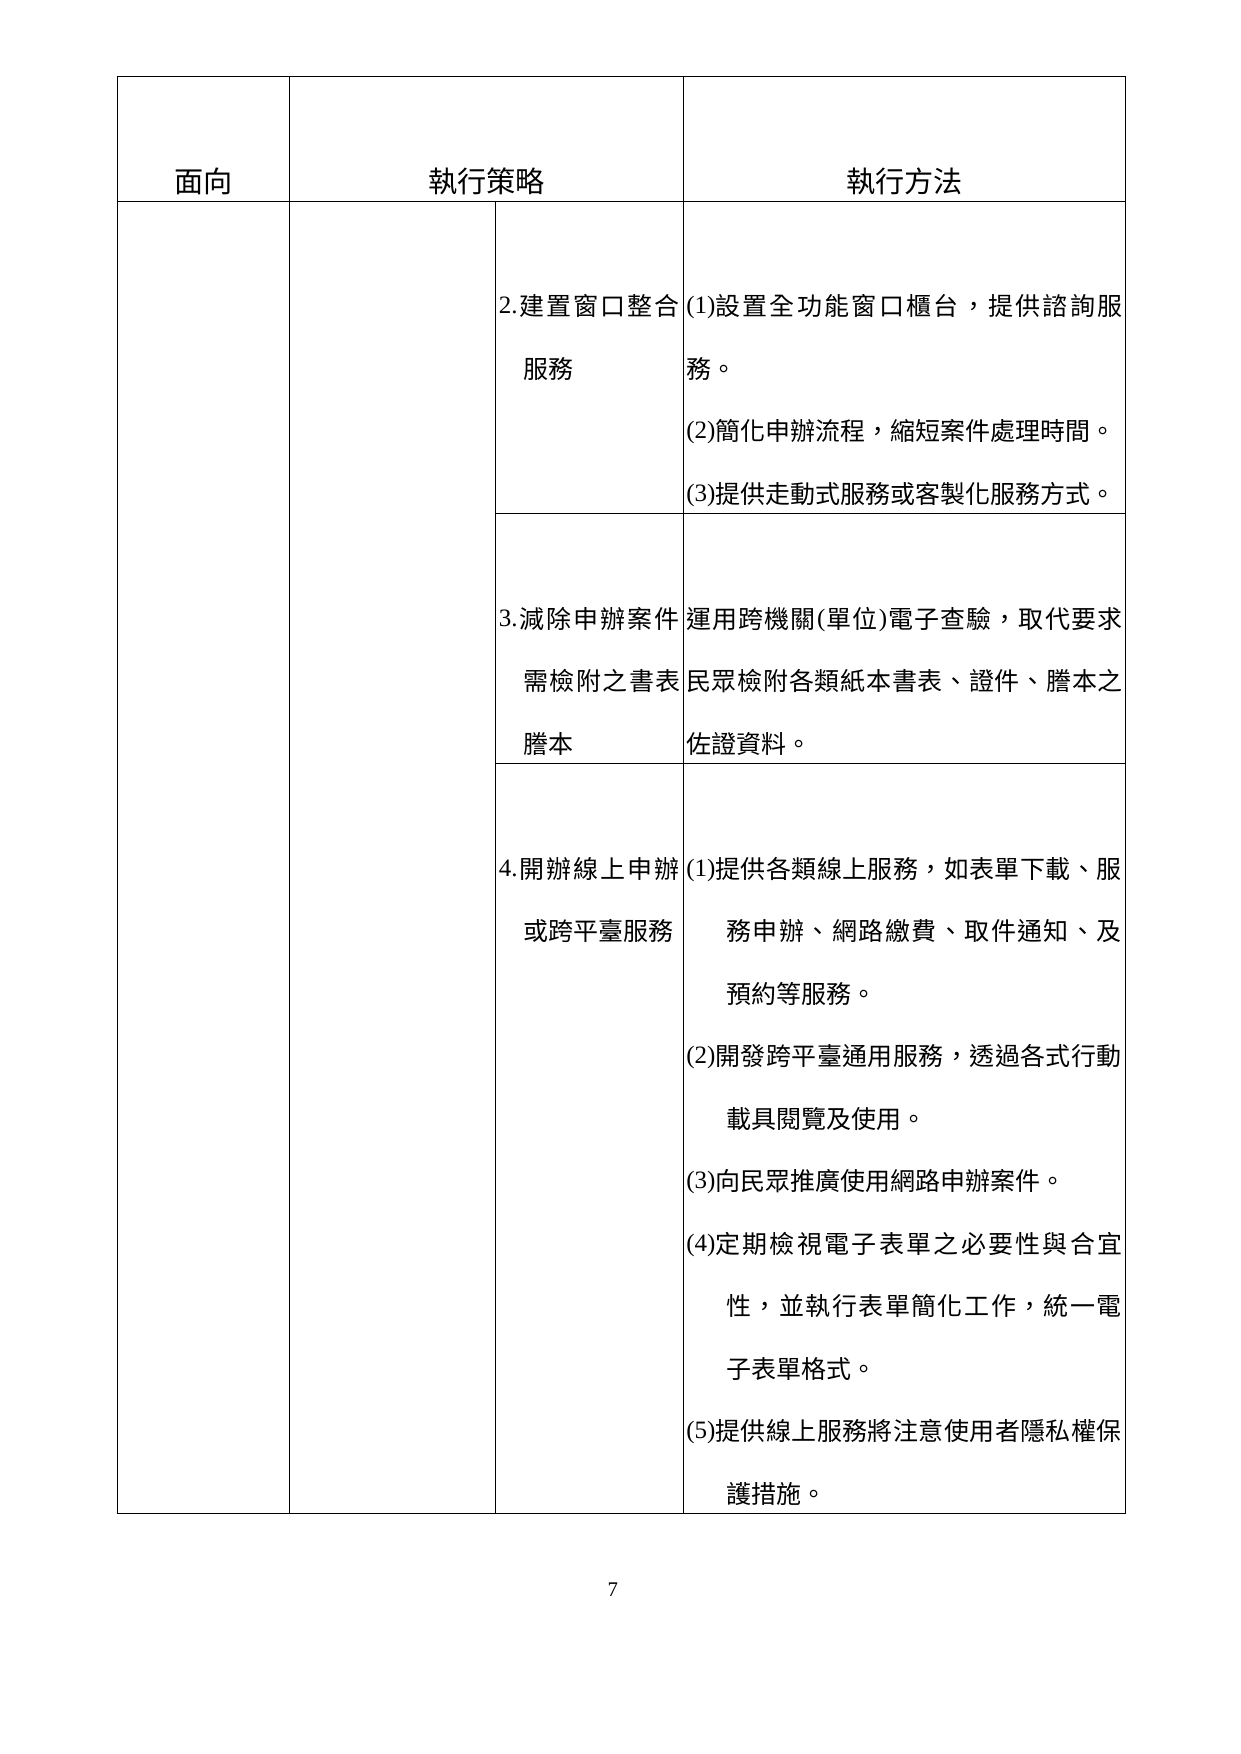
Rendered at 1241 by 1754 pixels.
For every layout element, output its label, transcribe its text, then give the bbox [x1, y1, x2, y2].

table_cell 3.減除申辦案件需檢附之書表謄本 [496, 514, 683, 763]
table_header 執行方法 [684, 77, 1125, 201]
table_header 執行策略 [290, 77, 683, 201]
table_cell [118, 202, 289, 1513]
table_cell 提供各類線上服務，如表單下載、服務申辦、網路繳費、取件通知、及預約等服務。 開發跨平臺通用服務，透過各式行動載具閱覽及使用。 向民眾推廣使用網路申辦案件。 定期檢視電子表單之必要性與合宜性，並執行表單簡化工作，統一電子表單格式。 提供線上服務將注意使用者隱私權保護措施。 [684, 764, 1125, 1513]
table_cell 設置全功能窗口櫃台，提供諮詢服務。 簡化申辦流程，縮短案件處理時間。 提供走動式服務或客製化服務方式。 [684, 202, 1125, 513]
table_cell 2.建置窗口整合服務 [496, 202, 683, 513]
table_cell 運用跨機關(單位)電子查驗，取代要求民眾檢附各類紙本書表、證件、謄本之佐證資料。 [684, 514, 1125, 763]
table_header 面向 [118, 77, 289, 201]
table_cell [290, 202, 495, 1513]
table_cell 4.開辦線上申辦或跨平臺服務 [496, 764, 683, 1513]
